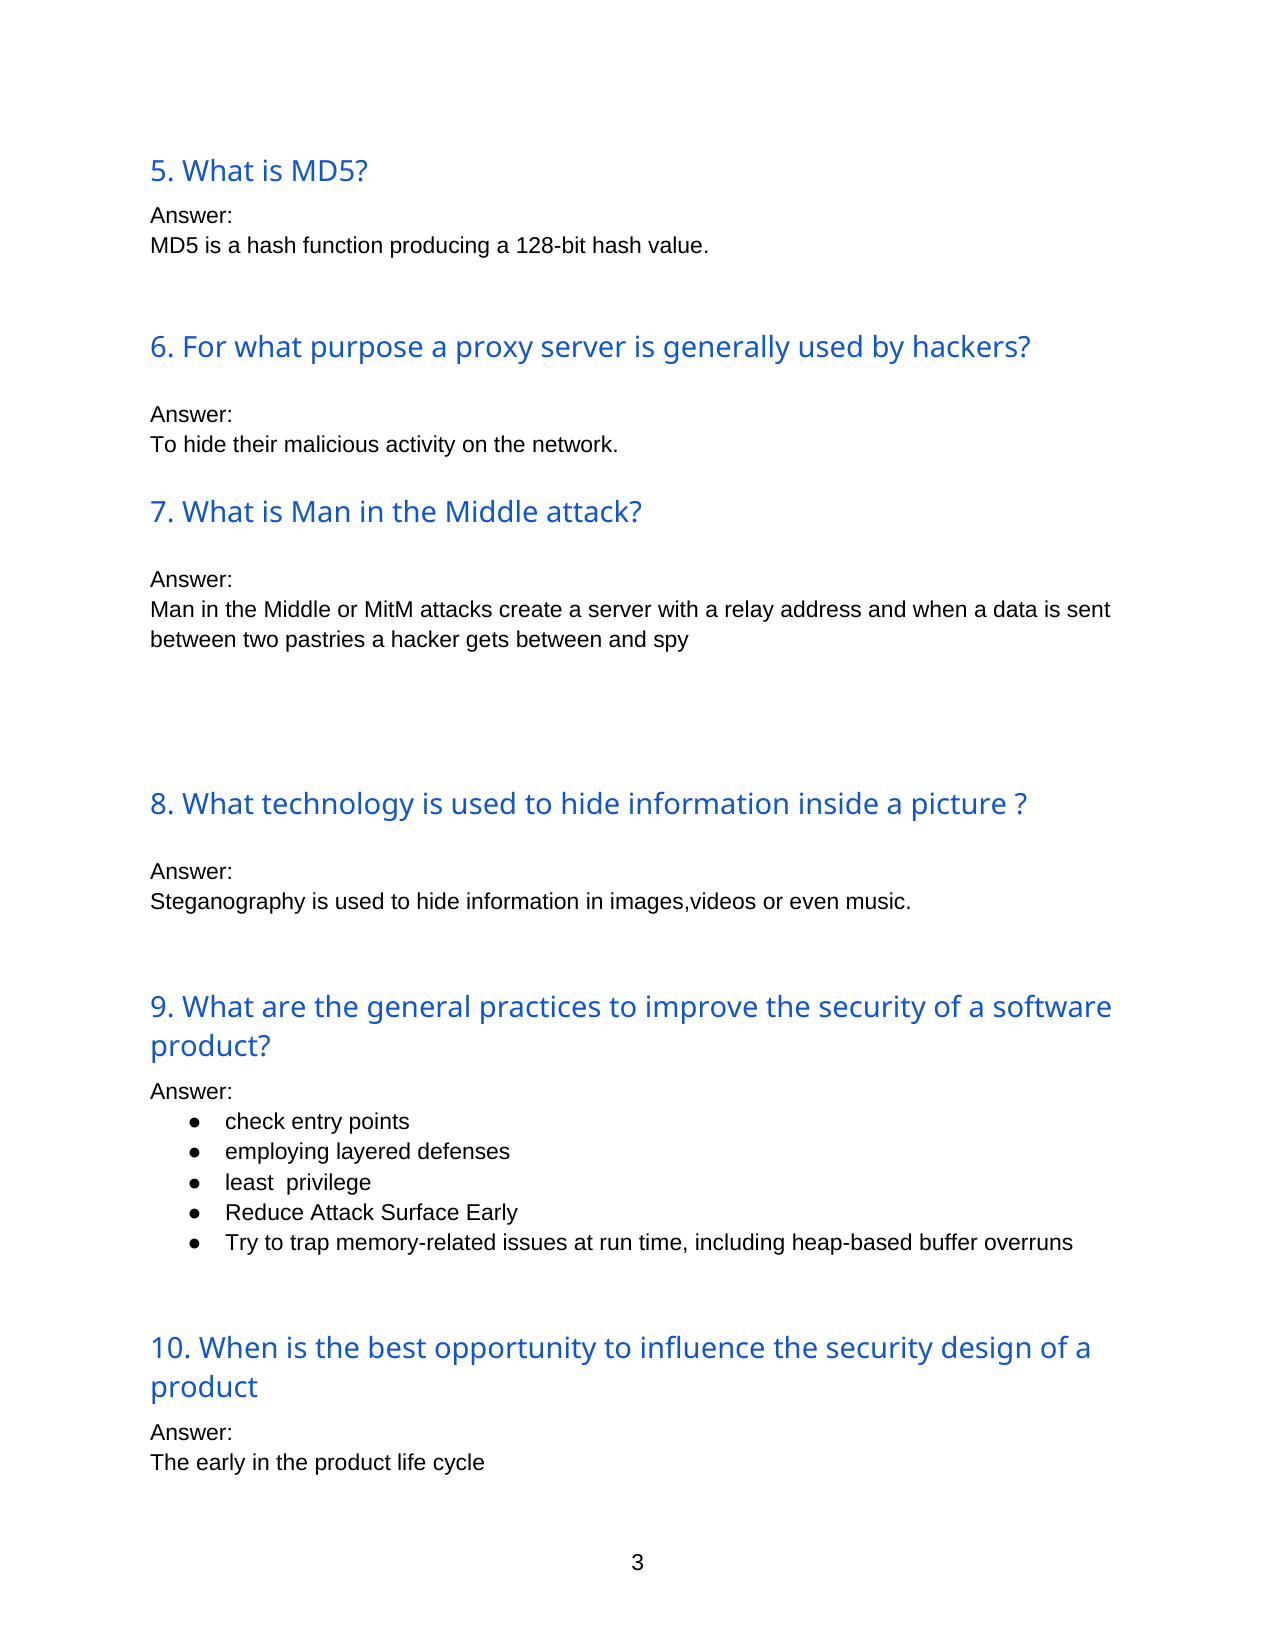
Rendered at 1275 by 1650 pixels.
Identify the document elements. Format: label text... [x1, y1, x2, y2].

text Man in the Middle or MitM attacks create a server with a relay address and when a data is sent between two pastries a hacker gets between and spy [150, 596, 1125, 652]
subtitle 10. When is the best opportunity to influence the security design of a product [150, 1327, 1125, 1406]
text The early in the product life cycle [150, 1449, 1125, 1475]
text To hide their malicious activity on the network. [150, 431, 1125, 457]
text Answer: [150, 1078, 1125, 1104]
text Answer: [150, 202, 1125, 228]
subtitle 5. What is MD5? [150, 150, 1125, 190]
subtitle 7. What is Man in the Middle attack? [150, 491, 1125, 531]
list Reduce Attack Surface Early [187, 1199, 1125, 1225]
list check entry points [187, 1108, 1125, 1134]
text Steganography is used to hide information in images,videos or even music. [150, 888, 1125, 914]
text Answer: [150, 566, 1125, 592]
list employing layered defenses [187, 1138, 1125, 1165]
text MD5 is a hash function producing a 128-bit hash value. [150, 232, 1125, 259]
text Answer: [150, 858, 1125, 884]
subtitle 8. What technology is used to hide information inside a picture ? [150, 783, 1125, 823]
list least privilege [187, 1168, 1125, 1195]
subtitle 6. For what purpose a proxy server is generally used by hackers? [150, 326, 1125, 366]
text Answer: [150, 1419, 1125, 1445]
text Answer: [150, 401, 1125, 427]
subtitle 9. What are the general practices to improve the security of a software product? [150, 986, 1125, 1065]
list Try to trap memory-related issues at run time, including heap-based buffer overruns [187, 1229, 1125, 1255]
